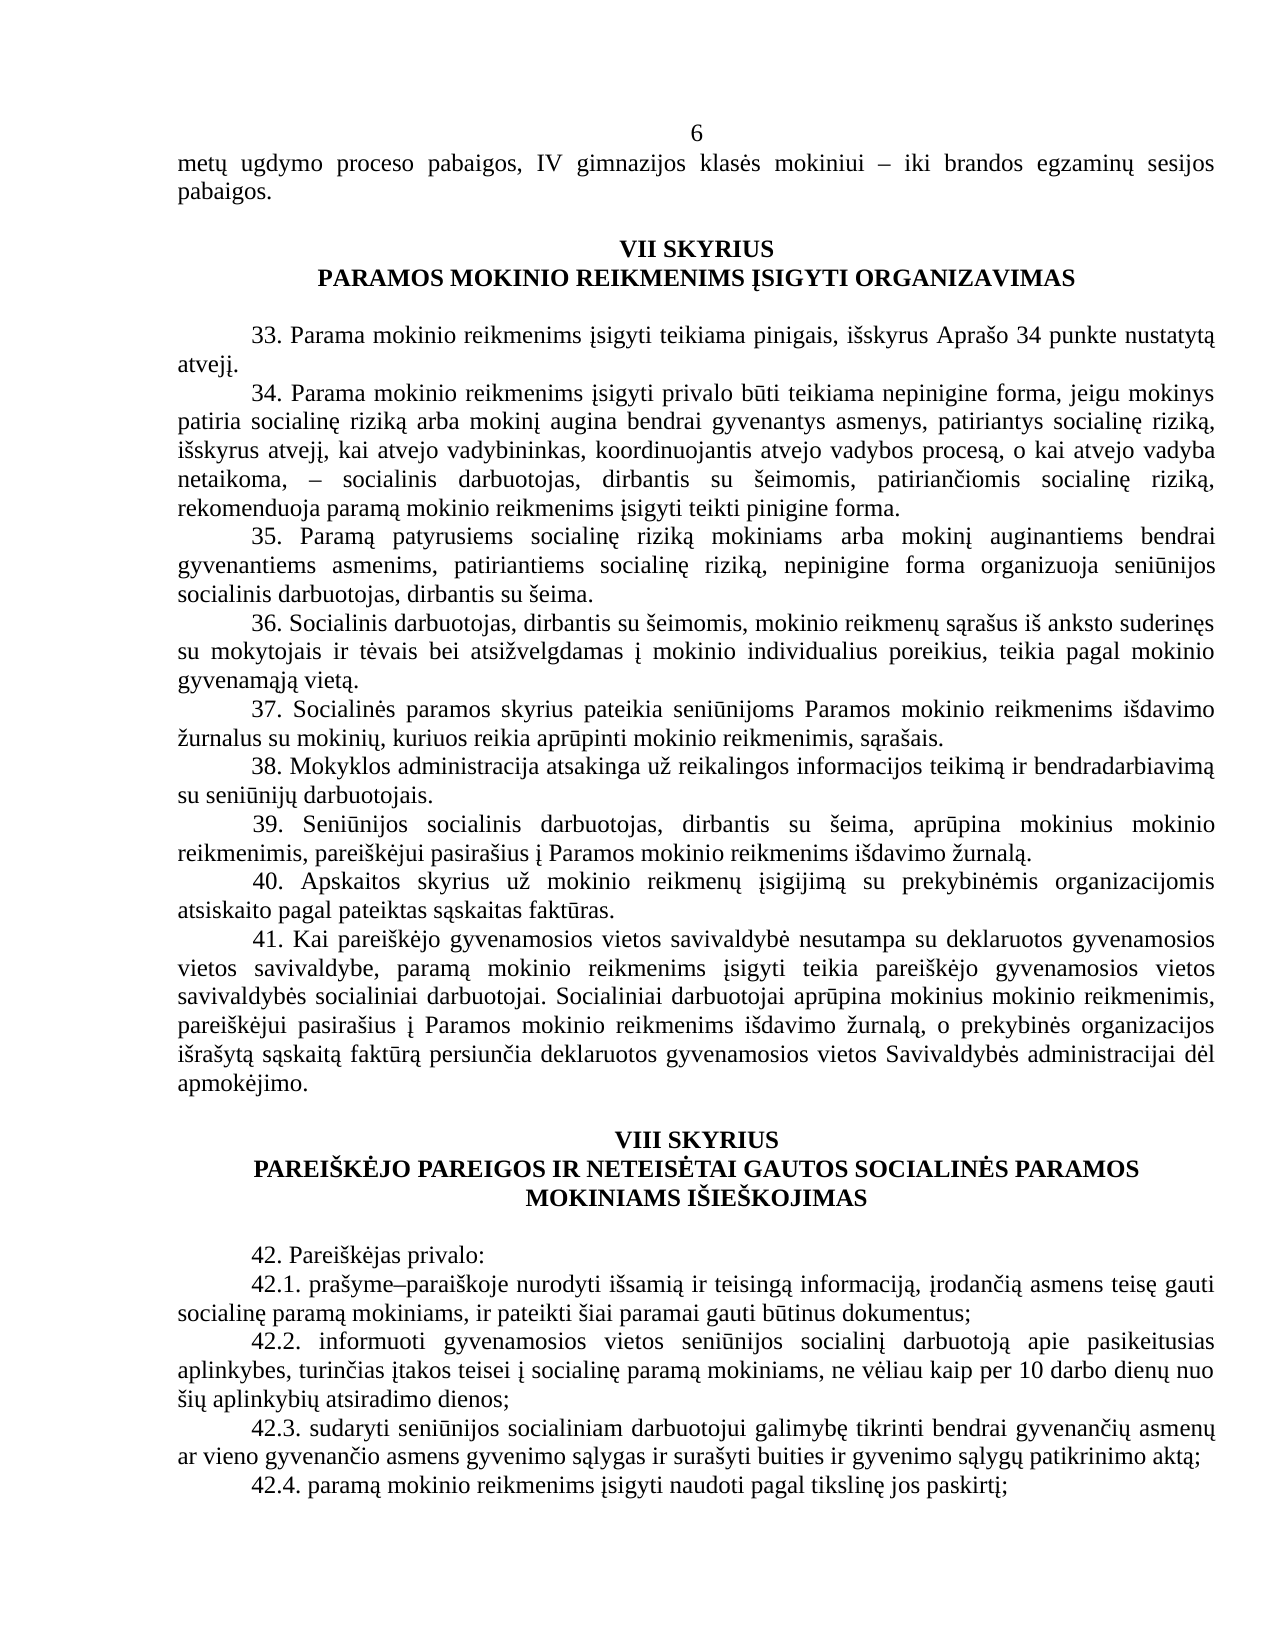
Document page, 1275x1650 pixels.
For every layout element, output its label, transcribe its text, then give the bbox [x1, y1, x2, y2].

text metų ugdymo proceso pabaigos, IV gimnazijos klasės mokiniui – iki brandos egzaminų sesijos pabaigos. [177, 148, 1216, 205]
text 42. Pareiškėjas privalo: [177, 1240, 1216, 1269]
text 41. Kai pareiškėjo gyvenamosios vietos savivaldybė nesutampa su deklaruotos gyvenamosios vietos savivaldybe, paramą mokinio reikmenims įsigyti teikia pareiškėjo gyvenamosios vietos savivaldybės socialiniai darbuotojai. Socialiniai darbuotojai aprūpina mokinius mokinio reikmenimis, pareiškėjui pasirašius į Paramos mokinio reikmenims išdavimo žurnalą, o prekybinės organizacijos išrašytą sąskaitą faktūrą persiunčia deklaruotos gyvenamosios vietos Savivaldybės administracijai dėl apmokėjimo. [177, 924, 1216, 1096]
text 33. Parama mokinio reikmenims įsigyti teikiama pinigais, išskyrus Aprašo 34 punkte nustatytą atvejį. [177, 320, 1216, 378]
text 42.3. sudaryti seniūnijos socialiniam darbuotojui galimybę tikrinti bendrai gyvenančių asmenų ar vieno gyvenančio asmens gyvenimo sąlygas ir surašyti buities ir gyvenimo sąlygų patikrinimo aktą; [177, 1413, 1216, 1470]
text 42.1. prašyme–paraiškoje nurodyti išsamią ir teisingą informaciją, įrodančią asmens teisę gauti socialinę paramą mokiniams, ir pateikti šiai paramai gauti būtinus dokumentus; [177, 1269, 1216, 1326]
text VII SKYRIUS [177, 234, 1216, 263]
text PARAMOS MOKINIO REIKMENIMS ĮSIGYTI ORGANIZAVIMAS [177, 263, 1216, 291]
text 38. Mokyklos administracija atsakinga už reikalingos informacijos teikimą ir bendradarbiavimą su seniūnijų darbuotojais. [177, 751, 1216, 809]
text 35. Paramą patyrusiems socialinę riziką mokiniams arba mokinį auginantiems bendrai gyvenantiems asmenims, patiriantiems socialinę riziką, nepinigine forma organizuoja seniūnijos socialinis darbuotojas, dirbantis su šeima. [177, 521, 1216, 608]
text 40. Apskaitos skyrius už mokinio reikmenų įsigijimą su prekybinėmis organizacijomis atsiskaito pagal pateiktas sąskaitas faktūras. [177, 866, 1216, 924]
text 39. Seniūnijos socialinis darbuotojas, dirbantis su šeima, aprūpina mokinius mokinio reikmenimis, pareiškėjui pasirašius į Paramos mokinio reikmenims išdavimo žurnalą. [177, 809, 1216, 866]
text 36. Socialinis darbuotojas, dirbantis su šeimomis, mokinio reikmenų sąrašus iš anksto suderinęs su mokytojais ir tėvais bei atsižvelgdamas į mokinio individualius poreikius, teikia pagal mokinio gyvenamąją vietą. [177, 608, 1216, 694]
text 42.2. informuoti gyvenamosios vietos seniūnijos socialinį darbuotoją apie pasikeitusias aplinkybes, turinčias įtakos teisei į socialinę paramą mokiniams, ne vėliau kaip per 10 darbo dienų nuo šių aplinkybių atsiradimo dienos; [177, 1326, 1216, 1413]
text PAREIŠKĖJO PAREIGOS IR NETEISĖTAI GAUTOS SOCIALINĖS PARAMOS MOKINIAMS IŠIEŠKOJIMAS [177, 1154, 1216, 1211]
text 42.4. paramą mokinio reikmenims įsigyti naudoti pagal tikslinę jos paskirtį; [177, 1470, 1216, 1499]
text 37. Socialinės paramos skyrius pateikia seniūnijoms Paramos mokinio reikmenims išdavimo žurnalus su mokinių, kuriuos reikia aprūpinti mokinio reikmenimis, sąrašais. [177, 694, 1216, 751]
text 34. Parama mokinio reikmenims įsigyti privalo būti teikiama nepinigine forma, jeigu mokinys patiria socialinę riziką arba mokinį augina bendrai gyvenantys asmenys, patiriantys socialinę riziką, išskyrus atvejį, kai atvejo vadybininkas, koordinuojantis atvejo vadybos procesą, o kai atvejo vadyba netaikoma, – socialinis darbuotojas, dirbantis su šeimomis, patiriančiomis socialinę riziką, rekomenduoja paramą mokinio reikmenims įsigyti teikti pinigine forma. [177, 378, 1216, 521]
text VIII SKYRIUS [177, 1125, 1216, 1154]
